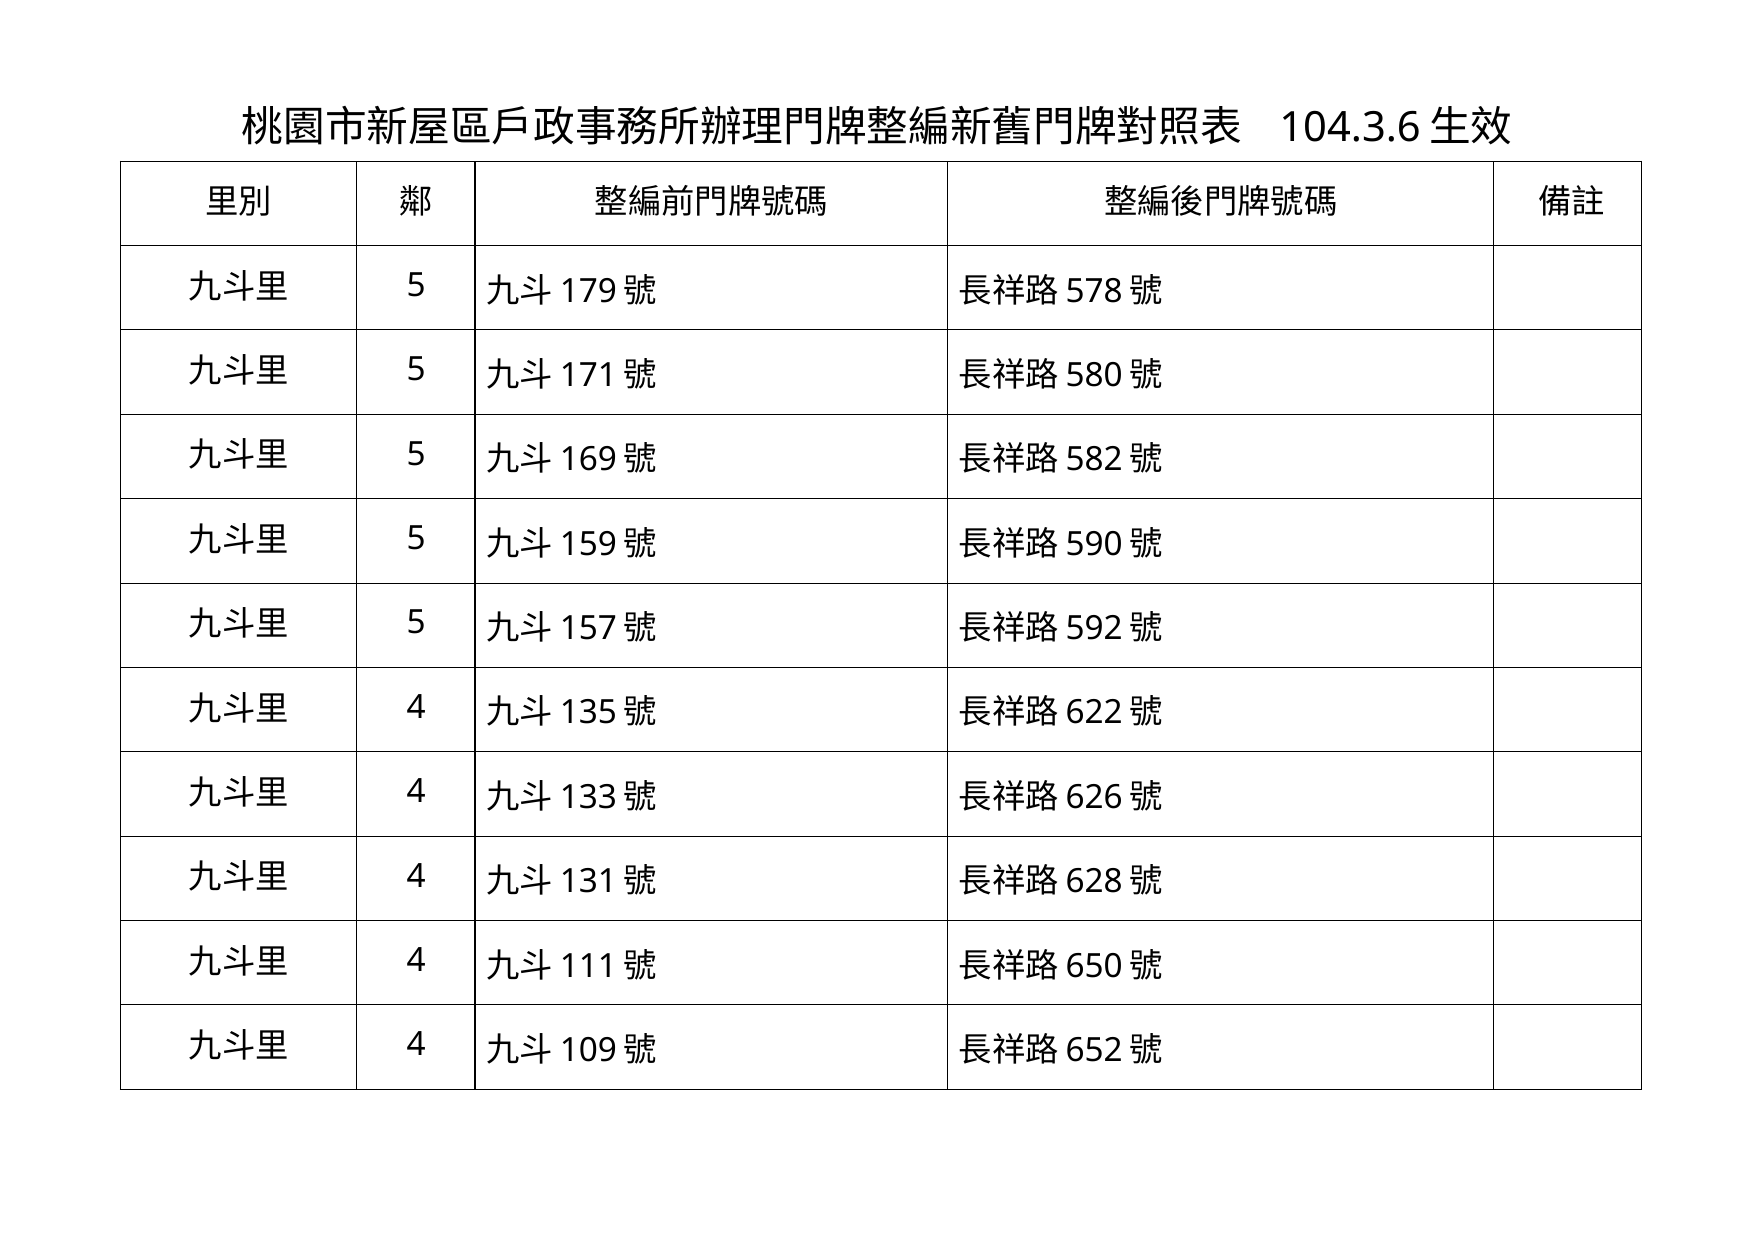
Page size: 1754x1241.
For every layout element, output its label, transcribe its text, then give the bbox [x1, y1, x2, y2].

table_cell 4 [357, 752, 474, 836]
table_cell [1494, 330, 1641, 414]
table_cell 4 [357, 837, 474, 920]
table_cell [1494, 415, 1641, 498]
table_cell [1494, 668, 1641, 751]
table_cell 九斗109號 [476, 1005, 947, 1089]
table_cell 5 [357, 246, 474, 329]
table_cell 5 [357, 330, 474, 414]
table_cell 5 [357, 499, 474, 582]
table_cell 長祥路592號 [948, 584, 1493, 667]
table_cell 九斗里 [121, 668, 356, 751]
table_cell 5 [357, 415, 474, 498]
table_cell [1494, 499, 1641, 582]
table_cell 長祥路628號 [948, 837, 1493, 920]
table_cell [1494, 584, 1641, 667]
table_cell 九斗里 [121, 837, 356, 920]
table_cell 長祥路578號 [948, 246, 1493, 329]
table_cell 九斗169號 [476, 415, 947, 498]
table_cell 九斗里 [121, 330, 356, 414]
table_header 整編前門牌號碼 [476, 162, 947, 245]
table_cell 九斗157號 [476, 584, 947, 667]
table_cell [1494, 1005, 1641, 1089]
table_cell 九斗171號 [476, 330, 947, 414]
table_cell [1494, 246, 1641, 329]
table_cell 九斗135號 [476, 668, 947, 751]
table_cell 九斗里 [121, 1005, 356, 1089]
table_cell 九斗里 [121, 415, 356, 498]
table_cell 長祥路652號 [948, 1005, 1493, 1089]
table_cell 九斗133號 [476, 752, 947, 836]
table_cell 長祥路590號 [948, 499, 1493, 582]
table_cell 長祥路582號 [948, 415, 1493, 498]
text 桃園市新屋區戶政事務所辦理門牌整編新舊門牌對照表 104.3.6生效 [150, 86, 1604, 161]
table_header 鄰 [357, 162, 474, 245]
table_cell 4 [357, 668, 474, 751]
table_cell 4 [357, 1005, 474, 1089]
table_cell 九斗里 [121, 246, 356, 329]
table_cell [1494, 752, 1641, 836]
table_header 里別 [121, 162, 356, 245]
table_cell 九斗里 [121, 921, 356, 1004]
table_cell [1494, 837, 1641, 920]
table_cell 長祥路626號 [948, 752, 1493, 836]
table_cell 長祥路580號 [948, 330, 1493, 414]
table_cell 5 [357, 584, 474, 667]
table_cell 九斗111號 [476, 921, 947, 1004]
table_cell 九斗131號 [476, 837, 947, 920]
table_cell 長祥路622號 [948, 668, 1493, 751]
table_cell 九斗179號 [476, 246, 947, 329]
table_header 備註 [1494, 162, 1641, 245]
table_cell 九斗里 [121, 499, 356, 582]
table_header 整編後門牌號碼 [948, 162, 1493, 245]
table_cell 九斗159號 [476, 499, 947, 582]
table_cell [1494, 921, 1641, 1004]
table_cell 九斗里 [121, 752, 356, 836]
table_cell 長祥路650號 [948, 921, 1493, 1004]
table_cell 九斗里 [121, 584, 356, 667]
table_cell 4 [357, 921, 474, 1004]
